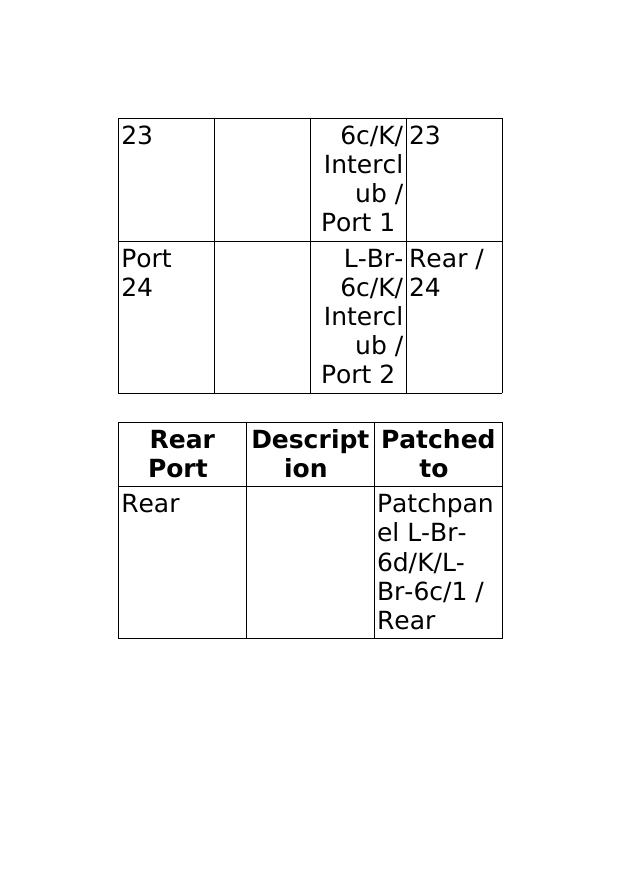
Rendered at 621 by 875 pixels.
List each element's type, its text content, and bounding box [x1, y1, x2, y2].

table_cell [247, 487, 374, 638]
table_header Description [247, 423, 374, 486]
table_cell 6c/K/Interclub / Port 1 [311, 119, 406, 241]
table_cell 23 [407, 119, 502, 241]
table_header Patched to [375, 423, 502, 486]
table_cell [215, 242, 310, 392]
table_cell Rear / 24 [407, 242, 502, 392]
table_cell Port 24 [119, 242, 214, 392]
table_cell 23 [119, 119, 214, 241]
table_cell [215, 119, 310, 241]
table_cell Rear [119, 487, 246, 638]
table_cell Patchpanel L-Br-6d/K/L-Br-6c/1 / Rear [375, 487, 502, 638]
table_cell L-Br-6c/K/Interclub / Port 2 [311, 242, 406, 392]
table_header Rear Port [119, 423, 246, 486]
